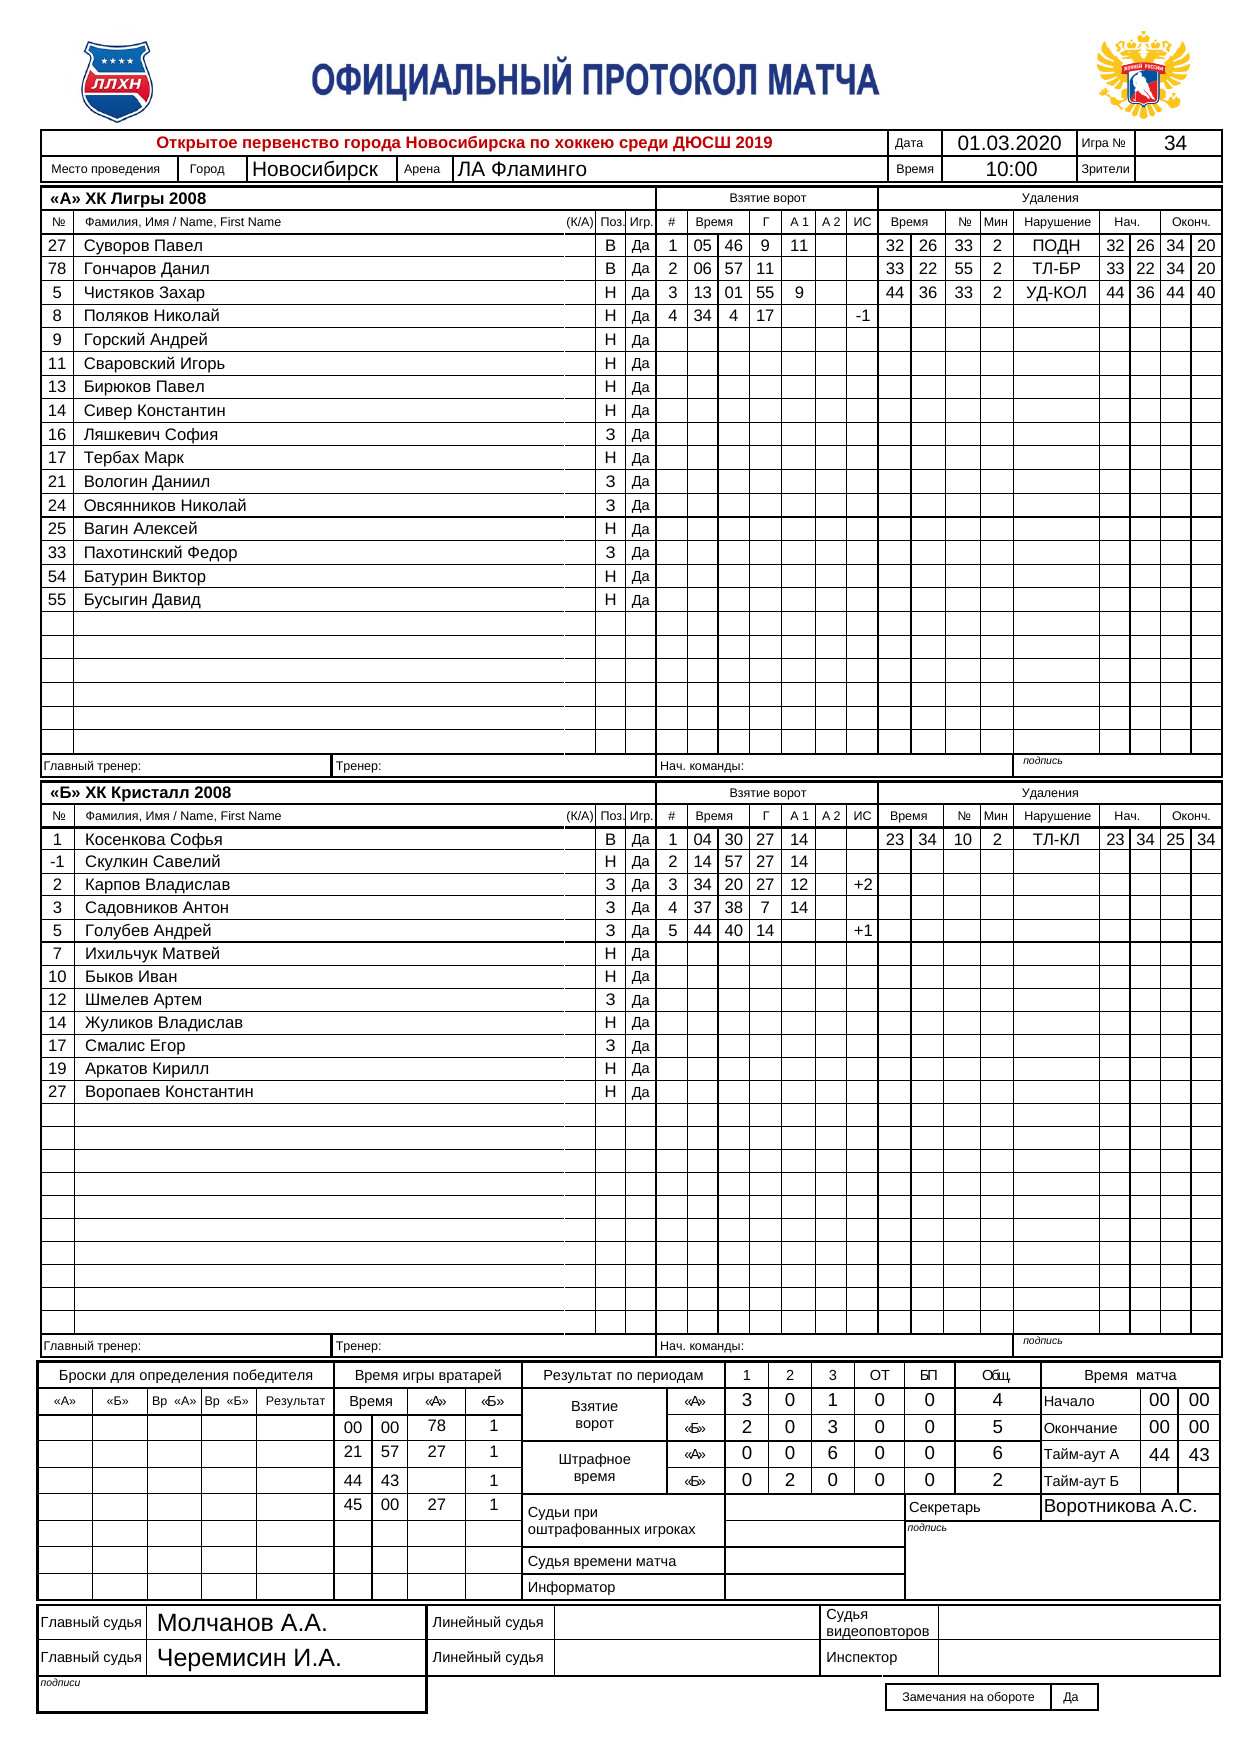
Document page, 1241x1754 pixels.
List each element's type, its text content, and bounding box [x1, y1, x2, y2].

table_cell [1131, 636, 1160, 658]
table_cell [847, 730, 877, 753]
table_cell [596, 1288, 625, 1310]
table_cell [750, 1219, 781, 1241]
table_cell «Б» [668, 1415, 724, 1440]
table_cell Да [626, 352, 655, 374]
table_cell [1131, 446, 1160, 469]
table_cell 3 [726, 1389, 768, 1413]
table_cell [657, 588, 687, 611]
table_cell 00 [1141, 1415, 1177, 1440]
table_cell [981, 1012, 1013, 1033]
table_cell «Б » [466, 1389, 521, 1413]
table_cell [719, 707, 749, 729]
table_cell [1192, 989, 1221, 1011]
table_cell ТЛ-БР [1014, 257, 1099, 280]
table_cell [1100, 423, 1129, 445]
table_cell [657, 1127, 687, 1149]
table_cell [912, 494, 945, 516]
table_cell [1192, 565, 1221, 587]
table_cell Тренер: [333, 1335, 655, 1356]
table_cell УД-КОЛ [1014, 281, 1099, 303]
table_cell [657, 1035, 687, 1057]
table_cell 2 [981, 829, 1013, 849]
table_cell 4 [719, 305, 749, 327]
table_cell [257, 1547, 333, 1573]
table_cell [1100, 636, 1129, 658]
table_cell [1014, 1150, 1099, 1172]
table_cell [981, 541, 1013, 564]
table_cell [912, 1219, 943, 1241]
table_cell [719, 494, 749, 516]
table_cell Время [879, 211, 945, 233]
table_cell [1131, 920, 1160, 941]
table_cell Да [626, 1035, 655, 1057]
table_cell Ляшкевич София [74, 423, 564, 445]
table_cell [944, 1311, 980, 1333]
table_cell Зрители [1078, 157, 1134, 181]
table_cell [946, 565, 980, 587]
table_cell 40 [719, 920, 749, 941]
table_cell Н [596, 399, 625, 422]
table_cell [93, 1521, 147, 1546]
table_cell [626, 1265, 655, 1287]
table_cell [847, 423, 877, 445]
table_cell [847, 989, 877, 1011]
table_cell [1131, 494, 1160, 516]
table_cell [657, 1081, 687, 1103]
table_cell [688, 518, 717, 540]
table_cell 20 [1192, 257, 1221, 280]
table_cell [719, 1265, 749, 1287]
table_cell 21 [335, 1441, 371, 1467]
table_cell [373, 1521, 407, 1546]
table_header Общ. [956, 1363, 1040, 1387]
table_cell [782, 446, 815, 469]
table_cell [74, 636, 564, 658]
table_cell [1100, 943, 1129, 964]
table_cell [719, 328, 749, 351]
table_cell [657, 966, 687, 987]
table_cell [1100, 588, 1129, 611]
table_cell [1192, 659, 1221, 682]
table_cell [750, 352, 781, 374]
table_cell [596, 1150, 625, 1172]
table_cell 27 [750, 874, 781, 895]
table_cell [688, 446, 717, 469]
table_cell [466, 1574, 521, 1599]
table_cell 1 [466, 1494, 521, 1520]
table_cell 34 [1161, 235, 1190, 256]
table_cell [946, 305, 980, 327]
table_cell Игр. [626, 211, 655, 233]
table_cell [879, 1311, 910, 1333]
table_cell [750, 966, 781, 987]
table_cell [719, 376, 749, 398]
table_cell Линейный судья [428, 1606, 554, 1639]
table_cell [946, 541, 980, 564]
table_cell Оконч. [1161, 211, 1221, 233]
table_cell [816, 446, 846, 469]
table_cell [565, 494, 595, 516]
table_cell [912, 1058, 943, 1079]
table_cell 2 [657, 850, 687, 872]
table_cell Судья времени матча [523, 1548, 724, 1573]
table_cell [816, 850, 846, 872]
table_cell [1131, 989, 1160, 1011]
table_cell [1014, 1012, 1099, 1033]
table_cell [688, 565, 717, 587]
table_cell [596, 683, 625, 706]
table_cell [1161, 636, 1190, 658]
table_cell Главный тренер: [42, 755, 330, 776]
table_cell Окончание [1042, 1415, 1140, 1440]
table_cell 14 [750, 920, 781, 941]
table_cell [782, 565, 815, 587]
table_cell подпись [906, 1522, 1219, 1599]
table_cell 30 [719, 829, 749, 849]
table_cell [657, 1265, 687, 1287]
table_cell [879, 1242, 910, 1264]
table_cell [42, 659, 73, 682]
table_cell [946, 636, 980, 658]
table_cell Да [626, 565, 655, 587]
table_cell [847, 943, 877, 964]
table_cell [626, 659, 655, 682]
table_cell [816, 494, 846, 516]
table_cell [1014, 989, 1099, 1011]
table_cell [981, 896, 1013, 918]
table_cell [816, 683, 846, 706]
table_cell 1 [42, 829, 74, 849]
table_cell [1014, 1265, 1099, 1287]
table_cell № [42, 805, 74, 826]
table_cell (К/А) [565, 211, 595, 233]
table_cell [879, 376, 910, 398]
table_cell [42, 612, 73, 634]
table_cell 27 [750, 850, 781, 872]
table_cell Н [596, 943, 625, 964]
table_cell 04 [688, 829, 717, 849]
table_cell [750, 376, 781, 398]
table_cell [816, 829, 846, 849]
table_cell 2 [42, 874, 74, 895]
table_cell Воротникова А.С. [1042, 1495, 1219, 1520]
table_cell 3 [812, 1415, 854, 1440]
table_cell 34 [912, 829, 943, 849]
table_cell [657, 494, 687, 516]
table_cell [847, 470, 877, 493]
table_cell [1014, 1127, 1099, 1149]
table_cell [1131, 896, 1160, 918]
table_cell [1131, 305, 1160, 327]
table_cell [688, 399, 717, 422]
table_cell [657, 943, 687, 964]
table_cell 20 [719, 874, 749, 895]
table_cell [719, 636, 749, 658]
table_cell [688, 1265, 717, 1287]
table_cell 5 [657, 920, 687, 941]
table_cell [657, 612, 687, 634]
table_cell [912, 565, 945, 587]
table_header Удаления [879, 783, 1221, 803]
table_cell [750, 1311, 781, 1333]
table_cell [626, 1196, 655, 1218]
table_cell [626, 1150, 655, 1172]
table_cell [1014, 446, 1099, 469]
table_cell [596, 636, 625, 658]
table_cell Да [626, 541, 655, 564]
table_cell № [946, 211, 980, 233]
table_cell [879, 305, 910, 327]
table_cell -1 [42, 850, 74, 872]
table_cell [688, 989, 717, 1011]
table_cell [816, 281, 846, 303]
table_cell [879, 494, 910, 516]
table_cell [565, 896, 595, 918]
table_cell [719, 1242, 749, 1264]
table_cell [879, 943, 910, 964]
table_cell [1100, 850, 1129, 872]
table_cell [1014, 612, 1099, 634]
table_cell [1192, 636, 1221, 658]
table_cell [565, 1219, 595, 1241]
table_cell Время [879, 805, 943, 826]
table_cell Г [750, 805, 781, 826]
table_cell [750, 588, 781, 611]
table_cell [657, 636, 687, 658]
table_cell 23 [879, 829, 910, 849]
table_cell [75, 1242, 564, 1264]
table_cell [981, 446, 1013, 469]
table_cell [816, 1196, 846, 1218]
table_cell Аркатов Кирилл [75, 1058, 564, 1079]
table_cell Вологин Даниил [74, 470, 564, 493]
table_cell [981, 1196, 1013, 1218]
table_cell [944, 1081, 980, 1103]
table_cell [1161, 1242, 1190, 1264]
table_cell [816, 966, 846, 987]
table_cell № [944, 805, 980, 826]
table_cell [847, 966, 877, 987]
table_cell [1131, 376, 1160, 398]
table_cell [750, 423, 781, 445]
table_cell [981, 1173, 1013, 1195]
table_cell 0 [769, 1415, 811, 1440]
table_cell З [596, 896, 625, 918]
table_cell [1100, 399, 1129, 422]
table_cell Н [596, 966, 625, 987]
table_cell [879, 328, 910, 351]
table_cell [879, 1012, 910, 1033]
table_cell [39, 1468, 92, 1493]
table_cell [847, 541, 877, 564]
table_cell [879, 920, 910, 941]
table_cell [657, 1311, 687, 1333]
table_cell Игр. [626, 805, 655, 826]
table_cell [719, 1219, 749, 1241]
table_cell ТЛ-КЛ [1014, 829, 1099, 849]
table_cell [1161, 494, 1190, 516]
table_cell [1192, 1311, 1221, 1333]
table_cell 10 [944, 829, 980, 849]
table_cell [657, 328, 687, 351]
table_cell [719, 1012, 749, 1033]
table_cell [1131, 1104, 1160, 1126]
table_cell [847, 636, 877, 658]
table_cell [946, 730, 980, 753]
table_cell [1131, 1127, 1160, 1149]
table_cell 27 [42, 1081, 74, 1103]
table_cell 17 [750, 305, 781, 327]
table_cell [1161, 446, 1190, 469]
table_cell [1100, 541, 1129, 564]
table_cell [912, 683, 945, 706]
table_cell [688, 1104, 717, 1126]
table_cell [912, 399, 945, 422]
table_cell [1131, 1081, 1160, 1103]
table_cell [1192, 1265, 1221, 1287]
table_cell [1161, 1081, 1190, 1103]
table_cell [912, 376, 945, 398]
table_cell [847, 399, 877, 422]
table_cell 11 [42, 352, 73, 374]
table_cell Н [596, 518, 625, 540]
table_cell 5 [956, 1415, 1040, 1440]
table_cell [912, 1104, 943, 1126]
table_cell [847, 612, 877, 634]
table_cell З [596, 874, 625, 895]
table_cell [816, 1219, 846, 1241]
table_header 2 [769, 1363, 811, 1387]
table_cell [39, 1441, 92, 1467]
table_cell [688, 352, 717, 374]
table_cell [816, 565, 846, 587]
table_cell 05 [688, 235, 717, 256]
table_cell [847, 376, 877, 398]
table_cell 43 [373, 1468, 407, 1493]
table_cell [782, 636, 815, 658]
table_cell [912, 1081, 943, 1103]
table_cell [565, 305, 595, 327]
table_cell [879, 399, 910, 422]
table_cell [565, 707, 595, 729]
table_cell [1014, 565, 1099, 587]
table_cell [688, 494, 717, 516]
table_cell [565, 1288, 595, 1310]
table_cell [944, 943, 980, 964]
table_cell [782, 1081, 815, 1103]
table_cell [816, 636, 846, 658]
table_header Замечания на обороте [887, 1685, 1050, 1709]
table_cell [847, 1081, 877, 1103]
table_cell [750, 1173, 781, 1195]
table_cell Черемисин И.А. [147, 1640, 425, 1675]
table_cell 0 [812, 1468, 854, 1493]
table_cell З [596, 989, 625, 1011]
table_cell [1161, 565, 1190, 587]
table_cell [1192, 850, 1221, 872]
table_cell [847, 1058, 877, 1079]
table_cell [1161, 423, 1190, 445]
table_cell [782, 328, 815, 351]
table_cell Да [626, 874, 655, 895]
table_cell Результат [257, 1389, 333, 1413]
table_cell [847, 1012, 877, 1033]
table_cell [1131, 1058, 1160, 1079]
table_cell [75, 1173, 564, 1195]
table_cell [1192, 896, 1221, 918]
table_cell [912, 874, 943, 895]
table_cell 4 [956, 1389, 1040, 1413]
table_cell [944, 1127, 980, 1149]
table_cell [782, 1288, 815, 1310]
table_cell [847, 659, 877, 682]
table_cell 1 [466, 1441, 521, 1467]
table_cell [1014, 636, 1099, 658]
table_cell [981, 1127, 1013, 1149]
table_cell [202, 1521, 256, 1546]
table_cell [782, 1127, 815, 1149]
table_cell [782, 943, 815, 964]
table_cell [626, 1127, 655, 1149]
table_header Игра № [1078, 131, 1134, 155]
table_cell [1100, 874, 1129, 895]
table_cell [981, 328, 1013, 351]
table_cell Сивер Константин [74, 399, 564, 422]
table_cell [782, 707, 815, 729]
table_cell [719, 1058, 749, 1079]
table_cell [148, 1441, 201, 1467]
table_cell 5 [42, 281, 73, 303]
table_cell Да [626, 494, 655, 516]
table_cell Н [596, 352, 625, 374]
table_cell [596, 1242, 625, 1264]
table_cell 34 [1161, 257, 1190, 280]
table_cell [847, 588, 877, 611]
table_cell Воропаев Константин [75, 1081, 564, 1103]
table_cell [1100, 1196, 1129, 1218]
table_cell [1192, 1288, 1221, 1310]
table_cell Н [596, 588, 625, 611]
table_cell [1131, 850, 1160, 872]
table_cell [75, 1127, 564, 1149]
table_cell Главный судья [39, 1640, 146, 1675]
table_cell В [596, 257, 625, 280]
table_cell [1131, 518, 1160, 540]
table_cell Вр «А» [148, 1389, 201, 1413]
table_cell «А» [668, 1389, 724, 1413]
table_cell [565, 829, 595, 849]
table_cell [912, 943, 943, 964]
table_cell [719, 1311, 749, 1333]
table_cell 9 [750, 235, 781, 256]
table_cell В [596, 829, 625, 849]
table_cell [93, 1441, 147, 1467]
table_cell 00 [335, 1416, 371, 1440]
table_header Да [1052, 1685, 1097, 1709]
table_header Взятие ворот [657, 783, 877, 803]
table_cell # [657, 805, 687, 826]
table_cell [657, 1173, 687, 1195]
table_cell [944, 966, 980, 987]
table_cell 26 [1131, 235, 1160, 256]
table_cell [782, 659, 815, 682]
table_cell [944, 1035, 980, 1057]
table_cell [202, 1416, 256, 1440]
table_cell [944, 989, 980, 1011]
table_cell [879, 1035, 910, 1057]
table_cell [981, 874, 1013, 895]
table_cell [565, 518, 595, 540]
table_cell «Б» [668, 1468, 724, 1493]
table_cell Н [596, 1081, 625, 1103]
table_cell [688, 730, 717, 753]
table_cell [847, 1104, 877, 1126]
table_cell З [596, 470, 625, 493]
table_cell [688, 1150, 717, 1172]
table_cell 34 [688, 874, 717, 895]
table_cell [782, 494, 815, 516]
table_cell [816, 920, 846, 941]
table_cell [1131, 730, 1160, 753]
table_cell Главный тренер: [42, 1335, 330, 1356]
table_cell [981, 966, 1013, 987]
table_cell [726, 1521, 904, 1546]
table_cell [565, 376, 595, 398]
table_cell [750, 1150, 781, 1172]
table_cell [93, 1547, 147, 1573]
table_cell [944, 1012, 980, 1033]
table_cell [1014, 423, 1099, 445]
table_cell [750, 1196, 781, 1218]
table_cell Секретарь [906, 1495, 1040, 1520]
table_cell Бусыгин Давид [74, 588, 564, 611]
table_cell [1100, 1127, 1129, 1149]
table_cell [847, 1242, 877, 1264]
table_cell [816, 1012, 846, 1033]
table_cell [719, 565, 749, 587]
table_cell [1014, 850, 1099, 872]
table_cell [879, 730, 910, 753]
table_cell [944, 874, 980, 895]
table_cell [335, 1521, 371, 1546]
table_cell [39, 1574, 92, 1599]
table_cell [1100, 683, 1129, 706]
table_cell 2 [956, 1468, 1040, 1493]
table_cell [42, 636, 73, 658]
table_cell [1100, 1173, 1129, 1195]
table_cell [816, 1242, 846, 1264]
table_cell [946, 518, 980, 540]
table_cell [847, 896, 877, 918]
table_cell [555, 1606, 819, 1639]
table_cell 44 [879, 281, 910, 303]
table_cell [912, 1265, 943, 1287]
table_cell [688, 376, 717, 398]
table_cell [42, 683, 73, 706]
table_cell [912, 1288, 943, 1310]
table_cell Новосибирск [248, 157, 396, 181]
table_cell [657, 1104, 687, 1126]
table_cell [565, 446, 595, 469]
table_cell [657, 683, 687, 706]
table_cell [1014, 328, 1099, 351]
table_cell [1131, 943, 1160, 964]
table_cell 33 [946, 281, 980, 303]
table_cell [148, 1547, 201, 1573]
table_cell 27 [42, 235, 73, 256]
table_cell [1192, 683, 1221, 706]
table_cell [93, 1574, 147, 1599]
table_cell [565, 1196, 595, 1218]
table_cell [782, 1012, 815, 1033]
table_cell Да [626, 588, 655, 611]
table_cell [688, 470, 717, 493]
table_cell [719, 352, 749, 374]
table_cell [1192, 588, 1221, 611]
table_cell [373, 1574, 407, 1599]
table_header Взятие ворот [657, 188, 877, 209]
table_cell Суворов Павел [74, 235, 564, 256]
table_cell [782, 423, 815, 445]
table_cell Да [626, 281, 655, 303]
table_cell 12 [782, 874, 815, 895]
table_cell Время [889, 157, 941, 181]
table_cell 3 [657, 281, 687, 303]
table_cell Да [626, 829, 655, 849]
table_header Время матча [1042, 1363, 1219, 1387]
table_cell [847, 565, 877, 587]
table_cell 0 [855, 1389, 904, 1413]
table_cell [596, 659, 625, 682]
table_header 34 [1136, 131, 1221, 155]
table_cell [719, 1288, 749, 1310]
table_cell Тербах Марк [74, 446, 564, 469]
table_cell [1161, 376, 1190, 398]
table_cell [565, 1012, 595, 1033]
table_cell [981, 399, 1013, 422]
table_cell [879, 1127, 910, 1149]
table_cell [75, 1288, 564, 1310]
table_cell [782, 305, 815, 327]
table_cell [202, 1574, 256, 1599]
table_cell [408, 1574, 465, 1599]
table_cell [596, 1104, 625, 1126]
table_cell 34 [688, 305, 717, 327]
table_cell [1161, 1219, 1190, 1241]
table_cell [816, 470, 846, 493]
table_cell 8 [42, 305, 73, 327]
table_cell [816, 352, 846, 374]
table_cell Мин [981, 211, 1013, 233]
table_cell [657, 1058, 687, 1079]
table_cell 00 [1179, 1415, 1219, 1440]
table_cell Вагин Алексей [74, 518, 564, 540]
table_cell 46 [719, 235, 749, 256]
table_cell [946, 328, 980, 351]
table_cell [1192, 1081, 1221, 1103]
table_cell [1100, 730, 1129, 753]
table_cell Время [688, 211, 749, 233]
table_cell [879, 1104, 910, 1126]
table_cell [879, 989, 910, 1011]
table_cell 33 [946, 235, 980, 256]
table_cell Н [596, 446, 625, 469]
table_cell [565, 235, 595, 256]
table_cell [750, 541, 781, 564]
table_cell [657, 1242, 687, 1264]
table_cell Бирюков Павел [74, 376, 564, 398]
table_cell [688, 636, 717, 658]
table_cell 16 [42, 423, 73, 445]
table_cell [688, 1058, 717, 1079]
table_cell (К/А) [565, 805, 595, 826]
table_cell [981, 730, 1013, 753]
table_cell [1014, 1173, 1099, 1195]
table_header ОТ [855, 1363, 904, 1387]
table_cell [816, 423, 846, 445]
table_cell [782, 257, 815, 280]
table_header «А» ХК Лигры 2008 [42, 188, 655, 209]
table_cell [596, 1127, 625, 1149]
table_cell [782, 612, 815, 634]
table_cell 33 [1100, 257, 1129, 280]
table_cell Нач. команды: [657, 755, 1012, 776]
table_cell [879, 588, 910, 611]
table_cell [1014, 376, 1099, 398]
table_cell 2 [981, 257, 1013, 280]
table_cell 33 [42, 541, 73, 564]
table_cell [1192, 1219, 1221, 1241]
table_cell [816, 659, 846, 682]
table_cell [93, 1494, 147, 1520]
table_cell [1161, 1265, 1190, 1287]
table_cell [42, 1219, 74, 1241]
table_cell З [596, 423, 625, 445]
table_cell [688, 707, 717, 729]
table_cell ИС [847, 211, 877, 233]
table_cell [565, 989, 595, 1011]
table_cell [1161, 1196, 1190, 1218]
table_cell [782, 541, 815, 564]
table_cell [626, 1242, 655, 1264]
table_cell [847, 707, 877, 729]
table_cell [202, 1494, 256, 1520]
table_cell Чистяков Захар [74, 281, 564, 303]
table_cell [847, 829, 877, 849]
table_cell [879, 707, 910, 729]
table_cell [1192, 518, 1221, 540]
table_cell «Б» [93, 1389, 147, 1413]
table_cell [946, 612, 980, 634]
table_cell З [596, 920, 625, 941]
table_cell [565, 399, 595, 422]
table_cell [1131, 966, 1160, 987]
table_cell [39, 1521, 92, 1546]
table_cell Н [596, 281, 625, 303]
table_cell [847, 1127, 877, 1149]
table_cell [42, 1311, 74, 1333]
table_cell [596, 1196, 625, 1218]
table_cell Да [626, 966, 655, 987]
table_cell [1161, 966, 1190, 987]
table_cell [719, 470, 749, 493]
table_cell 14 [782, 829, 815, 849]
table_cell [1014, 305, 1099, 327]
table_cell [42, 1127, 74, 1149]
table_cell [688, 423, 717, 445]
table_cell [816, 1127, 846, 1149]
table_cell [750, 1081, 781, 1103]
table_cell [565, 588, 595, 611]
table_cell [596, 1311, 625, 1333]
table_cell [1192, 1035, 1221, 1057]
table_header Время игры вратарей [335, 1363, 521, 1387]
table_cell [39, 1547, 92, 1573]
table_cell 00 [373, 1494, 407, 1520]
table_cell 36 [912, 281, 945, 303]
table_cell [750, 730, 781, 753]
table_cell ЛА Фламинго [454, 157, 887, 181]
table_cell [912, 636, 945, 658]
table_cell # [657, 211, 687, 233]
table_cell [912, 1173, 943, 1195]
table_cell 01 [719, 281, 749, 303]
table_cell 78 [42, 257, 73, 280]
table_cell Н [596, 1058, 625, 1079]
table_cell [42, 1104, 74, 1126]
table_cell [565, 281, 595, 303]
table_cell [202, 1547, 256, 1573]
table_cell [1131, 1311, 1160, 1333]
table_cell [1161, 518, 1190, 540]
table_cell [657, 1012, 687, 1033]
table_cell 24 [42, 494, 73, 516]
table_cell [816, 730, 846, 753]
table_cell [1192, 423, 1221, 445]
table_cell [847, 446, 877, 469]
table_header 3 [812, 1363, 854, 1387]
table_cell 57 [719, 850, 749, 872]
table_cell [657, 423, 687, 445]
table_cell [782, 730, 815, 753]
table_cell 14 [782, 896, 815, 918]
table_cell [1131, 588, 1160, 611]
table_cell [1014, 920, 1099, 941]
table_cell [1014, 659, 1099, 682]
table_cell Фамилия, Имя / Name, First Name [74, 211, 565, 233]
table_cell 0 [855, 1415, 904, 1440]
table_cell [1161, 470, 1190, 493]
table_cell [74, 730, 564, 753]
table_cell [981, 1058, 1013, 1079]
table_cell [1192, 1058, 1221, 1079]
table_cell [719, 1173, 749, 1195]
table_cell [912, 1150, 943, 1172]
table_cell 25 [42, 518, 73, 540]
table_cell 0 [726, 1442, 768, 1467]
table_cell 37 [688, 896, 717, 918]
table_cell Да [626, 257, 655, 280]
table_cell [912, 1012, 943, 1033]
table_cell [726, 1575, 904, 1599]
table_cell [912, 1196, 943, 1218]
table_cell 20 [1192, 235, 1221, 256]
table_cell [912, 920, 943, 941]
table_cell [688, 1081, 717, 1103]
table_cell [912, 541, 945, 564]
table_cell [719, 588, 749, 611]
table_cell [981, 1265, 1013, 1287]
table_cell [1192, 376, 1221, 398]
table_cell [879, 470, 910, 493]
table_cell [879, 518, 910, 540]
table_cell [879, 352, 910, 374]
table_cell [1192, 1104, 1221, 1126]
table_cell [565, 1265, 595, 1287]
table_cell [565, 1311, 595, 1333]
table_cell [688, 1219, 717, 1241]
table_cell [1014, 1288, 1099, 1310]
table_header Удаления [879, 188, 1221, 209]
table_cell [879, 683, 910, 706]
table_cell [782, 352, 815, 374]
table_cell [1014, 1058, 1099, 1079]
table_cell [847, 257, 877, 280]
table_cell [75, 1311, 564, 1333]
table_cell [719, 730, 749, 753]
table_cell [1192, 470, 1221, 493]
table_cell [565, 612, 595, 634]
table_cell [782, 518, 815, 540]
table_cell [335, 1574, 371, 1599]
table_cell [1100, 446, 1129, 469]
table_cell Н [596, 376, 625, 398]
table_cell [816, 707, 846, 729]
table_cell [944, 1104, 980, 1126]
table_cell [1136, 157, 1221, 181]
table_cell [879, 1173, 910, 1195]
table_cell Садовников Антон [75, 896, 564, 918]
table_cell [1014, 1081, 1099, 1103]
table_cell [408, 1547, 465, 1573]
table_cell Н [596, 305, 625, 327]
picture [5, 28, 1197, 129]
table_cell [847, 1035, 877, 1057]
table_cell 2 [981, 235, 1013, 256]
table_cell Да [626, 943, 655, 964]
table_cell [657, 659, 687, 682]
table_cell [944, 1058, 980, 1079]
table_cell [565, 565, 595, 587]
table_cell Шмелев Артем [75, 989, 564, 1011]
table_cell [1131, 612, 1160, 634]
table_cell 6 [956, 1442, 1040, 1467]
table_cell [750, 1104, 781, 1126]
table_cell [879, 1288, 910, 1310]
table_cell [750, 1265, 781, 1287]
table_cell [750, 470, 781, 493]
table_cell 19 [42, 1058, 74, 1079]
table_cell [596, 730, 625, 753]
table_cell 11 [750, 257, 781, 280]
table_cell [1192, 1196, 1221, 1218]
table_cell [782, 1150, 815, 1172]
table_cell [782, 1104, 815, 1126]
table_cell [912, 352, 945, 374]
table_cell [148, 1521, 201, 1546]
table_cell 17 [42, 1035, 74, 1057]
table_cell Горский Андрей [74, 328, 564, 351]
table_cell [688, 1288, 717, 1310]
table_cell [565, 920, 595, 941]
table_cell 44 [1141, 1441, 1177, 1467]
table_cell 22 [912, 257, 945, 280]
table_cell [981, 1150, 1013, 1172]
table_cell Поз. [596, 805, 625, 826]
table_header Броски для определения победителя [39, 1363, 333, 1387]
table_cell [1014, 1311, 1099, 1333]
table_cell [1131, 1035, 1160, 1057]
table_cell [565, 730, 595, 753]
table_cell [688, 1035, 717, 1057]
table_cell 33 [879, 257, 910, 280]
table_cell 2 [981, 281, 1013, 303]
table_cell [1161, 399, 1190, 422]
table_cell +1 [847, 920, 877, 941]
table_cell [1100, 518, 1129, 540]
table_cell [1161, 1104, 1190, 1126]
table_cell [750, 1288, 781, 1310]
table_cell 36 [1131, 281, 1160, 303]
table_cell [879, 1150, 910, 1172]
table_cell [912, 730, 945, 753]
table_cell [847, 1150, 877, 1172]
table_cell Тайм-аут Б [1042, 1468, 1140, 1493]
table_cell [879, 1196, 910, 1218]
table_cell [657, 989, 687, 1011]
table_cell [1131, 328, 1160, 351]
table_cell [981, 1288, 1013, 1310]
table_cell 2 [726, 1415, 768, 1440]
table_cell [1014, 707, 1099, 729]
table_cell 34 [1192, 829, 1221, 849]
table_cell [946, 446, 980, 469]
table_cell [688, 659, 717, 682]
table_cell [879, 541, 910, 564]
table_cell Да [626, 328, 655, 351]
table_cell [1014, 494, 1099, 516]
table_cell [565, 943, 595, 964]
table_cell [596, 612, 625, 634]
table_cell [981, 1104, 1013, 1126]
table_cell Н [596, 850, 625, 872]
table_cell З [596, 1035, 625, 1057]
table_cell [1161, 1058, 1190, 1079]
table_cell Штрафное время [523, 1442, 666, 1493]
table_cell [565, 470, 595, 493]
table_cell [847, 683, 877, 706]
table_cell [750, 1058, 781, 1079]
table_cell 4 [657, 305, 687, 327]
table_cell [782, 1196, 815, 1218]
table_cell [408, 1468, 465, 1493]
table_cell [816, 1265, 846, 1287]
table_cell 13 [42, 376, 73, 398]
table_cell [1100, 1081, 1129, 1103]
table_cell [981, 943, 1013, 964]
table_cell [42, 1173, 74, 1195]
table_cell [626, 707, 655, 729]
table_cell [626, 1311, 655, 1333]
table_cell 40 [1192, 281, 1221, 303]
table_cell [816, 257, 846, 280]
table_cell [912, 305, 945, 327]
table_cell [944, 1265, 980, 1287]
table_cell Тайм-аут А [1042, 1441, 1140, 1467]
table_cell 25 [1161, 829, 1190, 849]
table_cell [782, 920, 815, 941]
table_cell [816, 1035, 846, 1057]
table_cell [1192, 612, 1221, 634]
table_cell [719, 423, 749, 445]
table_cell [1192, 730, 1221, 753]
table_cell [565, 1127, 595, 1149]
table_cell [1100, 896, 1129, 918]
table_cell 9 [42, 328, 73, 351]
table_cell [946, 470, 980, 493]
table_cell 1 [812, 1389, 854, 1413]
table_cell [657, 376, 687, 398]
table_cell 0 [726, 1468, 768, 1493]
table_cell [1161, 730, 1190, 753]
table_cell [981, 423, 1013, 445]
table_cell [1161, 352, 1190, 374]
table_cell [1014, 874, 1099, 895]
table_cell [596, 1219, 625, 1241]
table_cell Да [626, 446, 655, 469]
table_cell [1100, 1012, 1129, 1033]
table_cell [847, 1173, 877, 1195]
table_cell 21 [42, 470, 73, 493]
table_cell [1131, 707, 1160, 729]
table_cell [39, 1494, 92, 1520]
table_header Результат по периодам [523, 1363, 724, 1387]
table_cell [1161, 896, 1190, 918]
table_cell [879, 423, 910, 445]
table_cell [1192, 1242, 1221, 1264]
table_cell [939, 1640, 1219, 1675]
table_cell 44 [688, 920, 717, 941]
table_cell [750, 446, 781, 469]
table_cell [1161, 305, 1190, 327]
table_cell 27 [408, 1441, 465, 1467]
table_cell [847, 518, 877, 540]
table_cell [688, 1196, 717, 1218]
table_cell [626, 730, 655, 753]
table_cell подпись [1014, 755, 1221, 776]
table_cell [912, 659, 945, 682]
table_cell [1014, 1219, 1099, 1241]
table_cell [688, 1127, 717, 1149]
table_cell 10:00 [943, 157, 1076, 181]
table_cell [148, 1416, 201, 1440]
table_cell 9 [782, 281, 815, 303]
table_cell Да [626, 376, 655, 398]
table_cell [816, 1288, 846, 1310]
table_cell [657, 707, 687, 729]
table_cell [981, 659, 1013, 682]
table_cell [782, 1265, 815, 1287]
table_cell [782, 376, 815, 398]
table_cell [148, 1574, 201, 1599]
table_cell [1192, 494, 1221, 516]
table_cell [946, 707, 980, 729]
table_header «Б» ХК Кристалл 2008 [42, 783, 655, 803]
table_cell [565, 850, 595, 872]
table_cell [981, 989, 1013, 1011]
table_cell [1100, 1219, 1129, 1241]
table_cell Мин [981, 805, 1013, 826]
table_cell Да [626, 920, 655, 941]
table_cell [883, 1677, 1220, 1681]
table_cell [565, 683, 595, 706]
table_cell 7 [42, 943, 74, 964]
table_cell 55 [42, 588, 73, 611]
table_cell [939, 1606, 1219, 1639]
table_cell [750, 989, 781, 1011]
table_cell [847, 1219, 877, 1241]
table_cell [1192, 943, 1221, 964]
table_cell [335, 1547, 371, 1573]
table_cell [816, 541, 846, 564]
table_cell [657, 352, 687, 374]
table_cell А 2 [816, 211, 846, 233]
table_cell Да [626, 989, 655, 1011]
table_cell [1014, 943, 1099, 964]
table_cell 23 [1100, 829, 1129, 849]
table_cell [879, 636, 910, 658]
table_cell Да [626, 1058, 655, 1079]
table_cell [912, 446, 945, 469]
table_cell [816, 235, 846, 256]
table_cell 06 [688, 257, 717, 280]
table_cell [1161, 1311, 1190, 1333]
table_cell [93, 1468, 147, 1493]
table_cell Скулкин Савелий [75, 850, 564, 872]
table_cell Инспектор [821, 1640, 938, 1675]
table_cell [1131, 683, 1160, 706]
table_cell Смалис Егор [75, 1035, 564, 1057]
table_cell Нарушение [1014, 805, 1099, 826]
table_cell [1014, 588, 1099, 611]
table_cell [1161, 850, 1190, 872]
table_cell [75, 1196, 564, 1218]
table_cell 6 [812, 1442, 854, 1467]
table_cell [981, 1081, 1013, 1103]
table_cell 2 [769, 1468, 811, 1493]
table_cell 43 [1179, 1441, 1219, 1467]
table_cell [946, 399, 980, 422]
table_cell 45 [335, 1494, 371, 1520]
table_cell [1161, 1035, 1190, 1057]
table_cell [946, 494, 980, 516]
table_cell [1100, 305, 1129, 327]
table_cell [912, 328, 945, 351]
table_cell [719, 1127, 749, 1149]
table_cell [1131, 1265, 1160, 1287]
table_cell [1192, 707, 1221, 729]
table_cell [596, 707, 625, 729]
table_cell [1100, 707, 1129, 729]
table_cell [912, 1242, 943, 1264]
table_cell [816, 399, 846, 422]
table_cell [1100, 659, 1129, 682]
table_cell 5 [42, 920, 74, 941]
table_cell [1014, 518, 1099, 540]
table_cell [1131, 1242, 1160, 1264]
table_cell Да [626, 1012, 655, 1033]
table_cell 7 [750, 896, 781, 918]
table_cell [1100, 1311, 1129, 1333]
table_cell [944, 1242, 980, 1264]
table_cell [1161, 659, 1190, 682]
table_cell [912, 588, 945, 611]
table_header Дата [889, 131, 941, 155]
table_cell [1014, 1242, 1099, 1264]
table_cell [946, 423, 980, 445]
table_cell Да [626, 235, 655, 256]
table_cell [39, 1416, 92, 1440]
table_cell [719, 943, 749, 964]
table_cell 0 [855, 1468, 904, 1493]
table_cell [555, 1640, 819, 1675]
table_cell 14 [42, 1012, 74, 1033]
table_cell Поз. [596, 211, 625, 233]
table_cell [944, 1150, 980, 1172]
table_cell [782, 989, 815, 1011]
table_cell Косенкова Софья [75, 829, 564, 849]
table_cell [1100, 470, 1129, 493]
table_cell 54 [42, 565, 73, 587]
table_cell [847, 850, 877, 872]
table_cell [1192, 874, 1221, 895]
table_cell Да [626, 470, 655, 493]
table_cell [816, 1104, 846, 1126]
table_cell «А» [39, 1389, 92, 1413]
table_cell [42, 730, 73, 753]
table_cell [750, 659, 781, 682]
table_cell [42, 1196, 74, 1218]
table_cell 0 [769, 1442, 811, 1467]
table_cell 3 [42, 896, 74, 918]
table_cell З [596, 494, 625, 516]
table_cell [626, 1104, 655, 1126]
table_cell [816, 328, 846, 351]
table_cell 0 [905, 1389, 954, 1413]
table_cell [1161, 707, 1190, 729]
table_cell [1131, 1012, 1160, 1033]
table_cell [879, 446, 910, 469]
table_cell [657, 470, 687, 493]
table_cell Тренер: [333, 755, 655, 776]
table_cell [981, 1242, 1013, 1264]
table_cell [688, 1242, 717, 1264]
table_cell Город [179, 157, 246, 181]
table_cell [42, 707, 73, 729]
table_cell [719, 612, 749, 634]
table_cell [719, 683, 749, 706]
table_cell [912, 423, 945, 445]
table_cell [1161, 1173, 1190, 1195]
table_cell [944, 920, 980, 941]
table_cell [782, 966, 815, 987]
table_cell [565, 1081, 595, 1103]
table_cell Вр «Б» [202, 1389, 256, 1413]
table_cell [782, 1058, 815, 1079]
table_cell Да [626, 399, 655, 422]
table_cell [1192, 305, 1221, 327]
table_cell [1100, 966, 1129, 987]
table_cell 38 [719, 896, 749, 918]
table_cell [565, 1173, 595, 1195]
table_cell [750, 565, 781, 587]
table_cell 44 [1161, 281, 1190, 303]
table_cell [688, 1173, 717, 1195]
table_cell 0 [855, 1442, 904, 1467]
table_cell [750, 494, 781, 516]
table_cell [912, 850, 943, 872]
table_cell [565, 328, 595, 351]
table_cell Главный судья [39, 1606, 146, 1639]
table_cell [750, 518, 781, 540]
table_cell [596, 1173, 625, 1195]
table_cell [1161, 874, 1190, 895]
table_cell [912, 1035, 943, 1057]
table_cell [1131, 1196, 1160, 1218]
table_cell [719, 1081, 749, 1103]
table_cell [466, 1521, 521, 1546]
table_cell [847, 328, 877, 351]
table_cell [816, 943, 846, 964]
table_cell 0 [905, 1442, 954, 1467]
table_cell [719, 518, 749, 540]
table_cell [42, 1150, 74, 1172]
table_cell Нач. команды: [657, 1335, 1012, 1356]
table_cell 00 [373, 1416, 407, 1440]
table_cell Нач. [1100, 805, 1160, 826]
table_cell [1131, 399, 1160, 422]
table_cell [750, 1012, 781, 1033]
table_cell [1161, 683, 1190, 706]
table_cell [1014, 896, 1099, 918]
table_cell Н [596, 328, 625, 351]
table_cell [42, 1242, 74, 1264]
table_cell [816, 612, 846, 634]
table_cell В [596, 235, 625, 256]
table_cell [879, 659, 910, 682]
table_cell [719, 1104, 749, 1126]
table_cell [946, 352, 980, 374]
table_cell [719, 541, 749, 564]
table_cell [257, 1441, 333, 1467]
table_cell [912, 1127, 943, 1149]
table_cell [1100, 376, 1129, 398]
table_cell [1192, 541, 1221, 564]
table_cell Карпов Владислав [75, 874, 564, 895]
table_cell [750, 707, 781, 729]
table_cell Н [596, 565, 625, 587]
table_cell А 1 [782, 805, 815, 826]
table_cell Фамилия, Имя / Name, First Name [75, 805, 565, 826]
table_cell [657, 1288, 687, 1310]
table_cell [74, 659, 564, 682]
table_cell [816, 989, 846, 1011]
table_cell [1179, 1468, 1219, 1493]
table_cell [944, 1173, 980, 1195]
table_cell Молчанов А.А. [147, 1606, 425, 1639]
table_cell [657, 446, 687, 469]
table_cell [1100, 612, 1129, 634]
table_cell 34 [1131, 829, 1160, 849]
table_cell Взятие ворот [523, 1389, 666, 1440]
table_cell [75, 1219, 564, 1241]
table_cell [1192, 1150, 1221, 1172]
table_cell «А» [668, 1442, 724, 1467]
table_cell [1192, 920, 1221, 941]
table_cell [688, 328, 717, 351]
table_cell [1014, 1104, 1099, 1126]
table_cell Жуликов Владислав [75, 1012, 564, 1033]
table_cell Арена [398, 157, 452, 181]
table_cell [596, 1265, 625, 1287]
table_cell [1161, 1127, 1190, 1149]
table_cell [912, 518, 945, 540]
table_cell [847, 1288, 877, 1310]
table_cell 0 [905, 1468, 954, 1493]
table_cell [257, 1521, 333, 1546]
table_cell [1014, 683, 1099, 706]
table_cell [1100, 565, 1129, 587]
table_cell [816, 1081, 846, 1103]
table_cell [879, 1219, 910, 1241]
table_cell [373, 1547, 407, 1573]
table_cell [816, 1150, 846, 1172]
table_cell 0 [769, 1389, 811, 1413]
table_cell Нач. [1100, 211, 1160, 233]
table_cell +2 [847, 874, 877, 895]
table_cell 12 [42, 989, 74, 1011]
table_cell [847, 1311, 877, 1333]
table_cell [688, 683, 717, 706]
table_cell [726, 1495, 904, 1520]
table_cell [981, 1035, 1013, 1057]
table_cell [816, 1173, 846, 1195]
table_cell [1161, 541, 1190, 564]
table_cell [565, 423, 595, 445]
table_cell [719, 1035, 749, 1057]
table_cell 00 [1179, 1389, 1219, 1413]
table_cell [750, 399, 781, 422]
table_cell [879, 1058, 910, 1079]
table_cell [1100, 352, 1129, 374]
table_cell [1131, 1173, 1160, 1195]
table_cell Да [626, 518, 655, 540]
table_cell [688, 588, 717, 611]
table_cell [1100, 1265, 1129, 1287]
table_cell [750, 683, 781, 706]
table_cell [1014, 1196, 1099, 1218]
table_cell [626, 683, 655, 706]
table_cell [879, 612, 910, 634]
table_cell Линейный судья [428, 1640, 554, 1675]
table_cell [1100, 989, 1129, 1011]
table_cell [657, 1219, 687, 1241]
table_cell [981, 636, 1013, 658]
table_cell Судья видеоповторов [821, 1606, 938, 1639]
table_cell [148, 1468, 201, 1493]
table_cell [565, 659, 595, 682]
table_cell [1161, 1012, 1190, 1033]
table_cell [981, 612, 1013, 634]
table_cell [657, 399, 687, 422]
table_cell [1014, 470, 1099, 493]
table_cell Гончаров Данил [74, 257, 564, 280]
table_cell [565, 257, 595, 280]
table_cell [912, 612, 945, 634]
table_cell ПОДН [1014, 235, 1099, 256]
table_cell [726, 1548, 904, 1573]
table_cell [719, 446, 749, 469]
table_cell Овсянников Николай [74, 494, 564, 516]
table_cell [944, 850, 980, 872]
table_cell [1100, 328, 1129, 351]
table_cell [688, 1311, 717, 1333]
table_cell [782, 1311, 815, 1333]
table_cell [565, 1035, 595, 1057]
table_cell 57 [373, 1441, 407, 1467]
table_cell [879, 565, 910, 587]
table_cell [1100, 1288, 1129, 1310]
table_cell [1014, 399, 1099, 422]
table_cell [74, 612, 564, 634]
table_cell [1131, 423, 1160, 445]
table_cell 44 [335, 1468, 371, 1493]
table_cell [1161, 1288, 1190, 1310]
table_cell [565, 1150, 595, 1172]
table_cell [981, 588, 1013, 611]
table_cell Оконч. [1161, 805, 1221, 826]
table_cell [688, 1012, 717, 1033]
table_cell [944, 1288, 980, 1310]
table_cell [1100, 494, 1129, 516]
table_cell 1 [466, 1416, 521, 1440]
table_cell [688, 943, 717, 964]
table_cell [1100, 920, 1129, 941]
table_cell [847, 352, 877, 374]
table_cell [657, 730, 687, 753]
table_cell № [42, 211, 73, 233]
table_cell Г [750, 211, 781, 233]
table_cell А 1 [782, 211, 815, 233]
table_cell [657, 541, 687, 564]
table_cell [816, 874, 846, 895]
table_cell [912, 896, 943, 918]
table_cell [847, 281, 877, 303]
table_cell [879, 966, 910, 987]
table_cell [1161, 588, 1190, 611]
table_cell [626, 636, 655, 658]
table_cell [202, 1441, 256, 1467]
table_cell [1192, 1012, 1221, 1033]
table_cell [879, 896, 910, 918]
table_cell [688, 612, 717, 634]
table_cell Батурин Виктор [74, 565, 564, 587]
table_cell 10 [42, 966, 74, 987]
table_cell [1014, 1035, 1099, 1057]
table_cell [912, 966, 943, 987]
table_cell 14 [42, 399, 73, 422]
table_cell Судьи при оштрафованных игроках [523, 1495, 724, 1546]
table_cell [1192, 399, 1221, 422]
table_cell Быков Иван [75, 966, 564, 987]
table_cell [750, 612, 781, 634]
table_cell [750, 636, 781, 658]
table_cell [1192, 446, 1221, 469]
table_cell [946, 683, 980, 706]
table_cell [565, 1104, 595, 1126]
table_cell 0 [905, 1415, 954, 1440]
table_cell Начало [1042, 1389, 1140, 1413]
table_cell [565, 874, 595, 895]
table_cell [981, 565, 1013, 587]
table_cell [816, 305, 846, 327]
table_cell Пахотинский Федор [74, 541, 564, 564]
table_cell [1131, 352, 1160, 374]
table_cell [750, 1035, 781, 1057]
table_cell Поляков Николай [74, 305, 564, 327]
table_cell [688, 541, 717, 564]
table_cell [657, 565, 687, 587]
table_cell [816, 588, 846, 611]
table_cell 13 [688, 281, 717, 303]
table_cell [565, 1058, 595, 1079]
table_cell [946, 659, 980, 682]
table_cell 27 [408, 1494, 465, 1520]
table_cell [75, 1150, 564, 1172]
table_cell [816, 1058, 846, 1079]
table_cell [466, 1547, 521, 1573]
table_cell [847, 1196, 877, 1218]
table_cell [782, 1173, 815, 1195]
table_cell [750, 943, 781, 964]
table_cell [816, 896, 846, 918]
table_cell 55 [946, 257, 980, 280]
table_cell [1100, 1035, 1129, 1057]
table_cell Да [626, 305, 655, 327]
table_cell Да [626, 896, 655, 918]
table_cell [626, 1219, 655, 1241]
table_cell 4 [657, 896, 687, 918]
table_cell 55 [750, 281, 781, 303]
table_cell [1014, 541, 1099, 564]
table_cell [981, 376, 1013, 398]
table_cell [719, 399, 749, 422]
table_cell Информатор [523, 1575, 724, 1599]
table_cell [847, 494, 877, 516]
table_cell [879, 874, 910, 895]
table_cell [981, 352, 1013, 374]
table_cell Время [688, 805, 749, 826]
table_cell [408, 1521, 465, 1546]
table_cell [750, 328, 781, 351]
table_cell [1192, 352, 1221, 374]
table_cell [1014, 352, 1099, 374]
table_cell Да [626, 423, 655, 445]
table_cell [1161, 612, 1190, 634]
table_cell А 2 [816, 805, 846, 826]
table_cell [912, 1311, 943, 1333]
table_cell 00 [1141, 1389, 1177, 1413]
table_cell [847, 1265, 877, 1287]
table_cell [981, 470, 1013, 493]
table_cell [944, 1219, 980, 1241]
table_cell [981, 1219, 1013, 1241]
table_cell 14 [782, 850, 815, 872]
table_cell [75, 1265, 564, 1287]
table_cell [257, 1494, 333, 1520]
table_cell [981, 305, 1013, 327]
table_cell [816, 1311, 846, 1333]
table_cell 44 [1100, 281, 1129, 303]
table_cell 2 [657, 257, 687, 280]
table_cell [1192, 1127, 1221, 1149]
table_cell 17 [42, 446, 73, 469]
table_cell З [596, 541, 625, 564]
table_cell ИС [847, 805, 877, 826]
table_cell [719, 659, 749, 682]
table_cell 78 [408, 1416, 465, 1440]
table_cell [626, 612, 655, 634]
table_cell [688, 966, 717, 987]
table_cell -1 [847, 305, 877, 327]
table_cell [816, 376, 846, 398]
table_cell [946, 588, 980, 611]
table_cell [1131, 541, 1160, 564]
table_cell [75, 1104, 564, 1126]
table_cell [148, 1494, 201, 1520]
table_cell [565, 636, 595, 658]
table_cell [782, 588, 815, 611]
table_cell [93, 1416, 147, 1440]
table_cell [1131, 659, 1160, 682]
table_cell [565, 541, 595, 564]
table_cell 3 [657, 874, 687, 895]
table_cell 32 [879, 235, 910, 256]
table_cell [782, 1035, 815, 1057]
table_cell [946, 376, 980, 398]
table_cell [782, 683, 815, 706]
table_cell Да [626, 850, 655, 872]
table_cell [1161, 328, 1190, 351]
table_cell [1161, 943, 1190, 964]
table_cell [981, 518, 1013, 540]
table_cell [1131, 565, 1160, 587]
table_cell [719, 1196, 749, 1218]
table_cell [1192, 328, 1221, 351]
table_cell [981, 1311, 1013, 1333]
table_cell [981, 683, 1013, 706]
table_cell Ихильчук Матвей [75, 943, 564, 964]
table_cell [1192, 1173, 1221, 1195]
table_cell [1141, 1468, 1177, 1493]
table_cell Место проведения [42, 157, 177, 181]
table_cell подпись [1014, 1335, 1221, 1356]
table_cell [981, 850, 1013, 872]
table_cell 57 [719, 257, 749, 280]
table_header БП [905, 1363, 954, 1387]
table_cell [981, 920, 1013, 941]
table_cell [1100, 1242, 1129, 1264]
table_cell [74, 683, 564, 706]
table_cell [782, 1219, 815, 1241]
table_cell 1 [657, 235, 687, 256]
table_header 1 [726, 1363, 768, 1387]
table_cell [1131, 1150, 1160, 1172]
table_cell [944, 1196, 980, 1218]
table_cell Да [626, 1081, 655, 1103]
table_cell [944, 896, 980, 918]
table_cell [981, 707, 1013, 729]
table_cell [879, 850, 910, 872]
table_cell [1161, 1150, 1190, 1172]
table_cell Голубев Андрей [75, 920, 564, 941]
table_cell [719, 1150, 749, 1172]
table_cell [912, 989, 943, 1011]
table_cell 1 [657, 829, 687, 849]
table_cell [202, 1468, 256, 1493]
table_cell [257, 1574, 333, 1599]
table_cell «А» [408, 1389, 465, 1413]
table_cell [657, 1150, 687, 1172]
table_cell [42, 1265, 74, 1287]
table_cell [750, 1127, 781, 1149]
table_cell [750, 1242, 781, 1264]
table_cell Время [335, 1389, 407, 1413]
table_cell [1099, 1682, 1220, 1711]
table_cell [257, 1416, 333, 1440]
table_cell [782, 1242, 815, 1264]
table_cell 14 [688, 850, 717, 872]
table_cell [565, 966, 595, 987]
table_cell [782, 399, 815, 422]
table_cell [565, 1242, 595, 1264]
table_cell [912, 470, 945, 493]
table_cell [816, 518, 846, 540]
table_cell [981, 494, 1013, 516]
table_cell [912, 707, 945, 729]
table_cell [719, 989, 749, 1011]
table_cell [1161, 920, 1190, 941]
table_cell Н [596, 1012, 625, 1033]
table_cell [657, 1196, 687, 1218]
table_cell 11 [782, 235, 815, 256]
table_cell подписи [39, 1677, 425, 1711]
table_cell [1131, 1219, 1160, 1241]
table_cell [782, 470, 815, 493]
table_cell [1131, 874, 1160, 895]
table_cell [657, 518, 687, 540]
table_cell [428, 1677, 882, 1711]
table_cell [879, 1081, 910, 1103]
table_cell [879, 1265, 910, 1287]
table_cell [565, 352, 595, 374]
table_cell [1192, 966, 1221, 987]
table_cell [719, 966, 749, 987]
table_cell 22 [1131, 257, 1160, 280]
table_cell 27 [750, 829, 781, 849]
table_cell [1100, 1104, 1129, 1126]
table_cell [847, 235, 877, 256]
table_cell [1014, 730, 1099, 753]
table_cell 32 [1100, 235, 1129, 256]
table_cell [74, 707, 564, 729]
table_cell 1 [466, 1468, 521, 1493]
table_cell [1014, 966, 1099, 987]
table_cell [626, 1288, 655, 1310]
table_cell [42, 1288, 74, 1310]
table_cell Нарушение [1014, 211, 1099, 233]
table_cell [626, 1173, 655, 1195]
table_header Открытое первенство города Новосибирска по хоккею среди ДЮСШ 2019 [42, 131, 887, 155]
table_header 01.03.2020 [943, 131, 1076, 155]
table_cell [1100, 1058, 1129, 1079]
table_cell [1131, 1288, 1160, 1310]
table_cell [1100, 1150, 1129, 1172]
table_cell Сваровский Игорь [74, 352, 564, 374]
table_cell [257, 1468, 333, 1493]
table_cell 26 [912, 235, 945, 256]
table_cell [1161, 989, 1190, 1011]
table_cell [1131, 470, 1160, 493]
